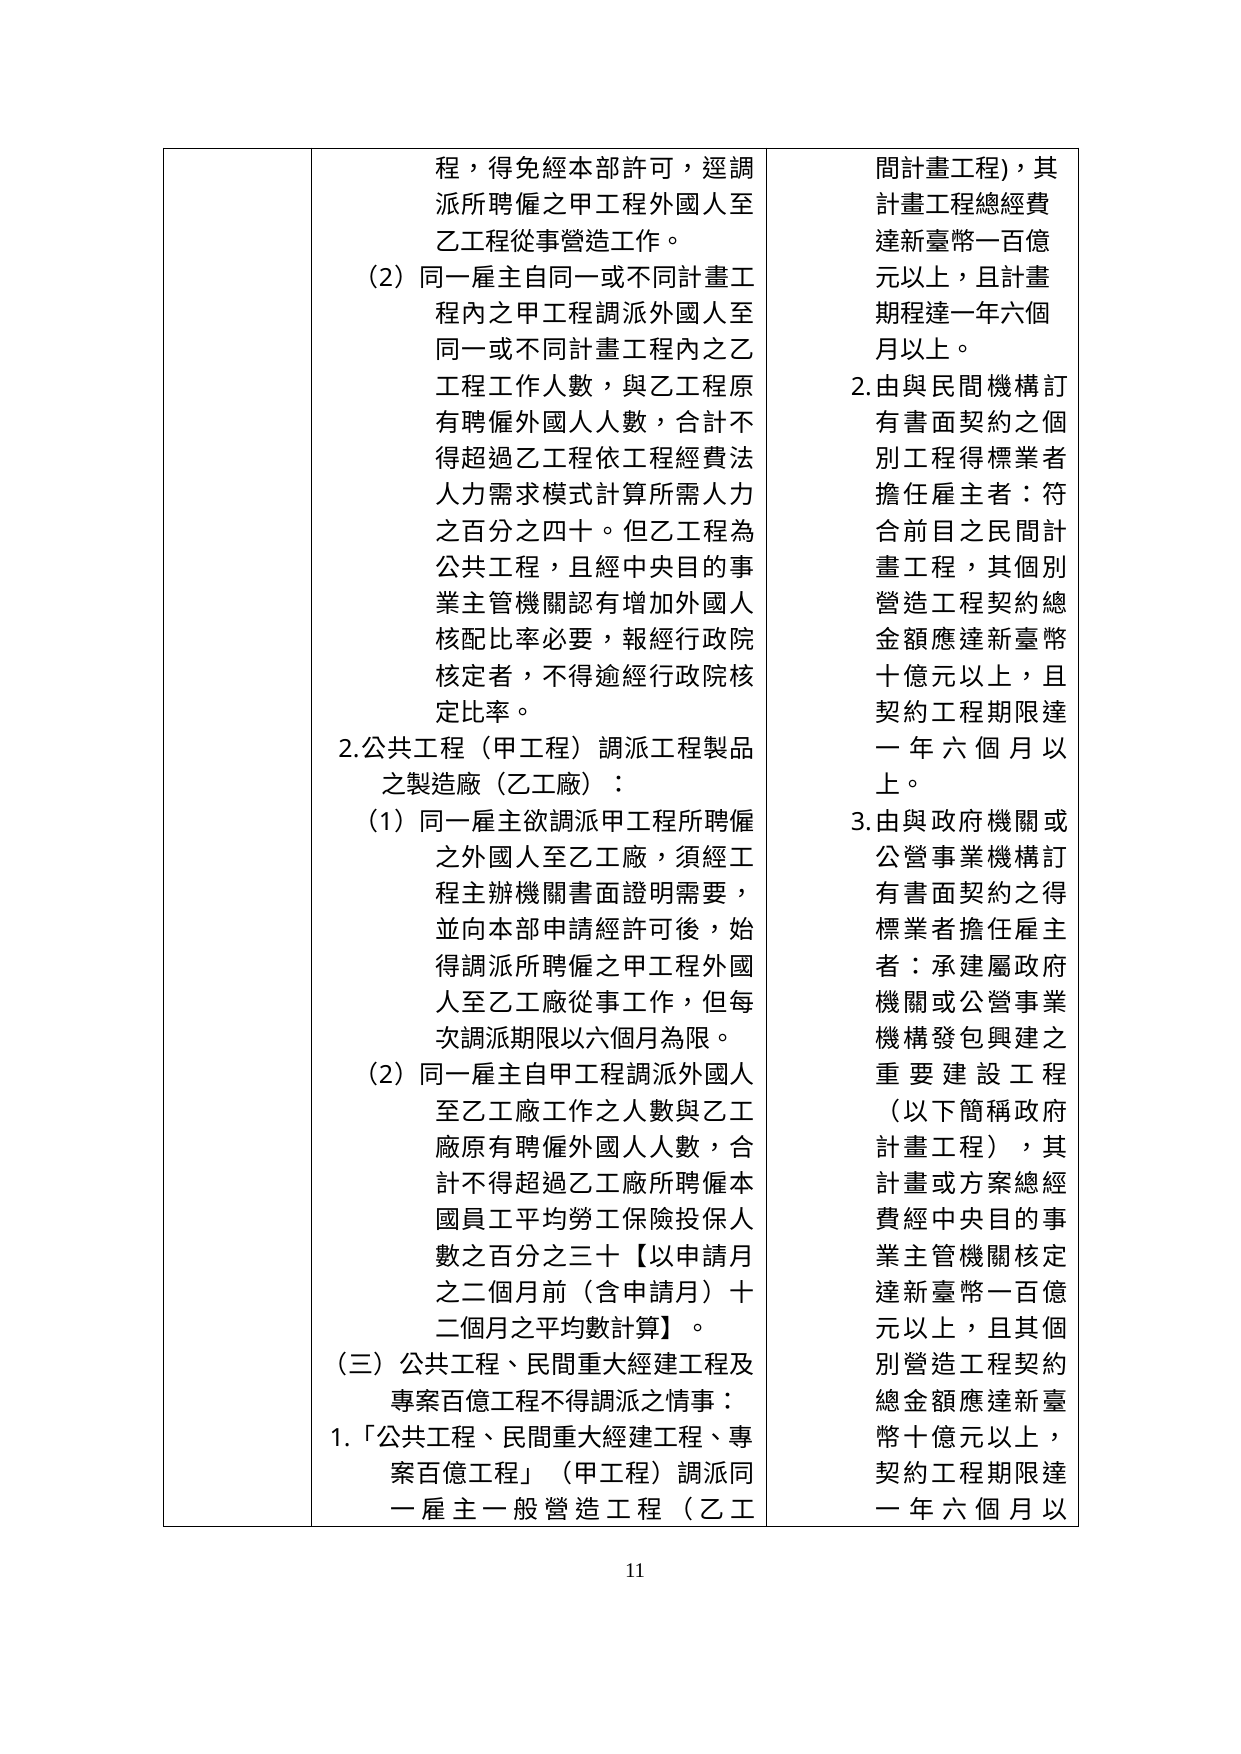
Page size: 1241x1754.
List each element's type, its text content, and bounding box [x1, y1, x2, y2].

table_cell [164, 149, 311, 1526]
table_cell 程，得免經本部許可，逕調派所聘僱之甲工程外國人至乙工程從事營造工作。 （2）同一雇主自同一或不同計畫工程內之甲工程調派外國人至同一或不同計畫工程內之乙工程工作人數，與乙工程原有聘僱外國人人數，合計不得超過乙工程依工程經費法人力需求模式計算所需人力之百分之四十。但乙工程為公共工程，且經中央目的事業主管機關認有增加外國人核配比率必要，報經行政院核定者，不得逾經行政院核定比率。 2.公共工程（甲工程）調派工程製品之製造廠（乙工廠）： （1）同一雇主欲調派甲工程所聘僱之外國人至乙工廠，須經工程主辦機關書面證明需要，並向本部申請經許可後，始得調派所聘僱之甲工程外國人至乙工廠從事工作，但每次調派期限以六個月為限。 （2）同一雇主自甲工程調派外國人至乙工廠工作之人數與乙工廠原有聘僱外國人人數，合計不得超過乙工廠所聘僱本國員工平均勞工保險投保人數之百分之三十【以申請月之二個月前（含申請月）十二個月之平均數計算】。 （三）公共工程、民間重大經建工程及專案百億工程不得調派之情事： 1.「公共工程、民間重大經建工程、專案百億工程」（甲工程）調派同一雇主一般營造工程（乙工 [312, 149, 766, 1526]
table_cell 間計畫工程)，其計畫工程總經費達新臺幣一百億元以上，且計畫期程達一年六個月以上。 2.由與民間機構訂有書面契約之個別工程得標業者擔任雇主者：符合前目之民間計畫工程，其個別營造工程契約總金額應達新臺幣十億元以上，且契約工程期限達一年六個月以上。 3.由與政府機關或公營事業機構訂有書面契約之得標業者擔任雇主者：承建屬政府機關或公營事業機構發包興建之重要建設工程（以下簡稱政府計畫工程），其計畫或方案總經費經中央目的事業主管機關核定達新臺幣一百億元以上，且其個別營造工程契約總金額應達新臺幣十億元以上，契約工程期限達一年六個月以 [767, 149, 1078, 1526]
